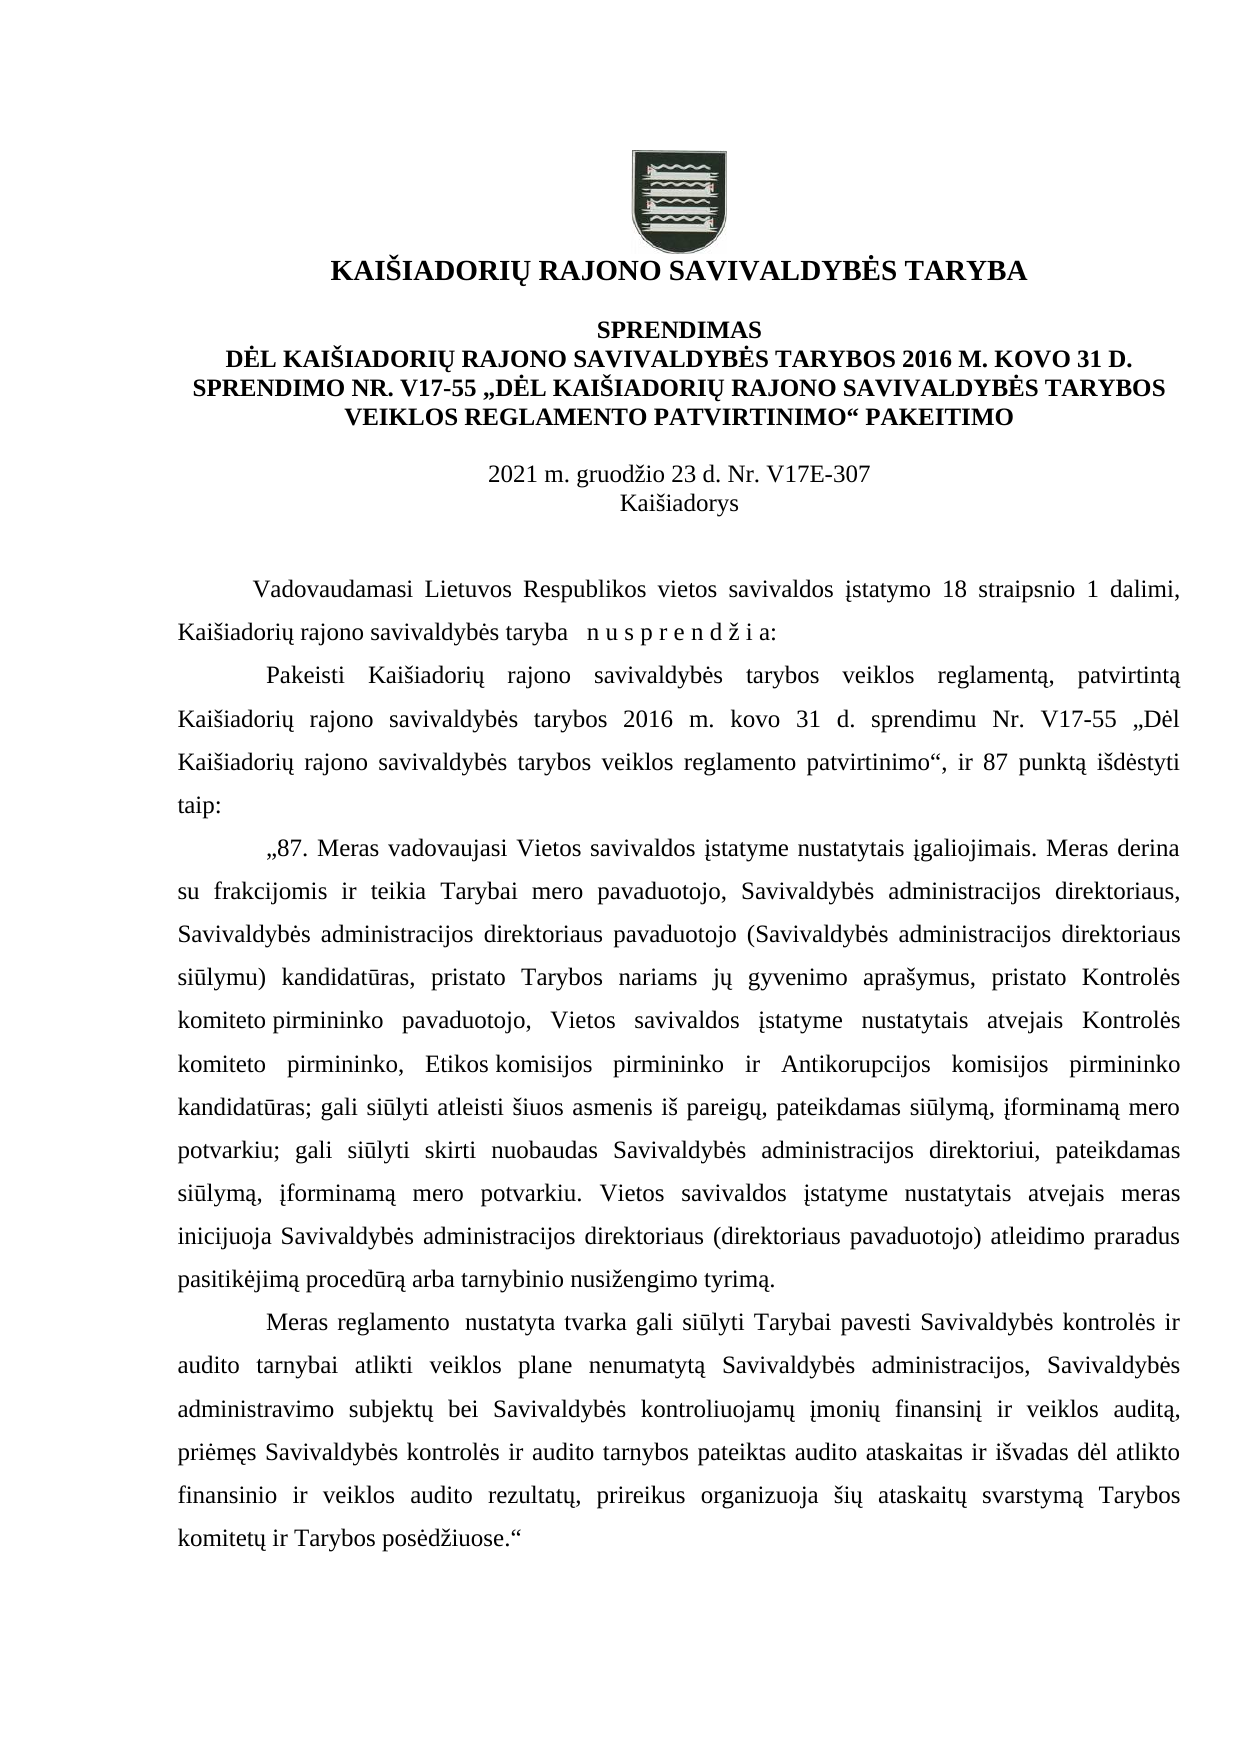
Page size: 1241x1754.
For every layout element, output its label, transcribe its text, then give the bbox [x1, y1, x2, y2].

text Vadovaudamasi Lietuvos Respublikos vietos savivaldos įstatymo 18 straipsnio 1 dalimi, Kaišiadorių rajono savivaldybės taryba n u s p r e n d ž i a: [177, 574, 1181, 646]
text Pakeisti Kaišiadorių rajono savivaldybės tarybos veiklos reglamentą, patvirtintą Kaišiadorių rajono savivaldybės tarybos 2016 m. kovo 31 d. sprendimu Nr. V17-55 „Dėl Kaišiadorių rajono savivaldybės tarybos veiklos reglamento patvirtinimo“, ir 87 punktą išdėstyti taip: [177, 661, 1181, 819]
text „87. Meras vadovaujasi Vietos savivaldos įstatyme nustatytais įgaliojimais. Meras derina su frakcijomis ir teikia Tarybai mero pavaduotojo, Savivaldybės administracijos direktoriaus, Savivaldybės administracijos direktoriaus pavaduotojo (Savivaldybės administracijos direktoriaus siūlymu) kandidatūras, pristato Tarybos nariams jų gyvenimo aprašymus, pristato Kontrolės komiteto pirmininko pavaduotojo, Vietos savivaldos įstatyme nustatytais atvejais Kontrolės komiteto pirmininko, Etikos komisijos pirmininko ir Antikorupcijos komisijos pirmininko kandidatūras; gali siūlyti atleisti šiuos asmenis iš pareigų, pateikdamas siūlymą, įforminamą mero potvarkiu; gali siūlyti skirti nuobaudas Savivaldybės administracijos direktoriui, pateikdamas siūlymą, įforminamą mero potvarkiu. Vietos savivaldos įstatyme nustatytais atvejais meras inicijuoja Savivaldybės administracijos direktoriaus (direktoriaus pavaduotojo) atleidimo praradus pasitikėjimą procedūrą arba tarnybinio nusižengimo tyrimą. [177, 833, 1181, 1293]
text KAIŠIADORIŲ RAJONO SAVIVALDYBĖS TARYBA [177, 253, 1181, 287]
text Kaišiadorys [177, 488, 1181, 517]
text 2021 m. gruodžio 23 d. Nr. V17E-307 [177, 459, 1181, 488]
text SPRENDIMAS [177, 316, 1181, 344]
text Meras reglamento nustatyta tvarka gali siūlyti Tarybai pavesti Savivaldybės kontrolės ir audito tarnybai atlikti veiklos plane nenumatytą Savivaldybės administracijos, Savivaldybės administravimo subjektų bei Savivaldybės kontroliuojamų įmonių finansinį ir veiklos auditą, priėmęs Savivaldybės kontrolės ir audito tarnybos pateiktas audito ataskaitas ir išvadas dėl atlikto finansinio ir veiklos audito rezultatų, prireikus organizuoja šių ataskaitų svarstymą Tarybos komitetų ir Tarybos posėdžiuose.“ [177, 1307, 1181, 1552]
text DĖL KAIŠIADORIŲ RAJONO SAVIVALDYBĖS TARYBOS 2016 M. KOVO 31 D. SPRENDIMO NR. V17-55 „DĖL KAIŠIADORIŲ RAJONO SAVIVALDYBĖS TARYBOS VEIKLOS REGLAMENTO PATVIRTINIMO“ PAKEITIMO [177, 344, 1181, 431]
